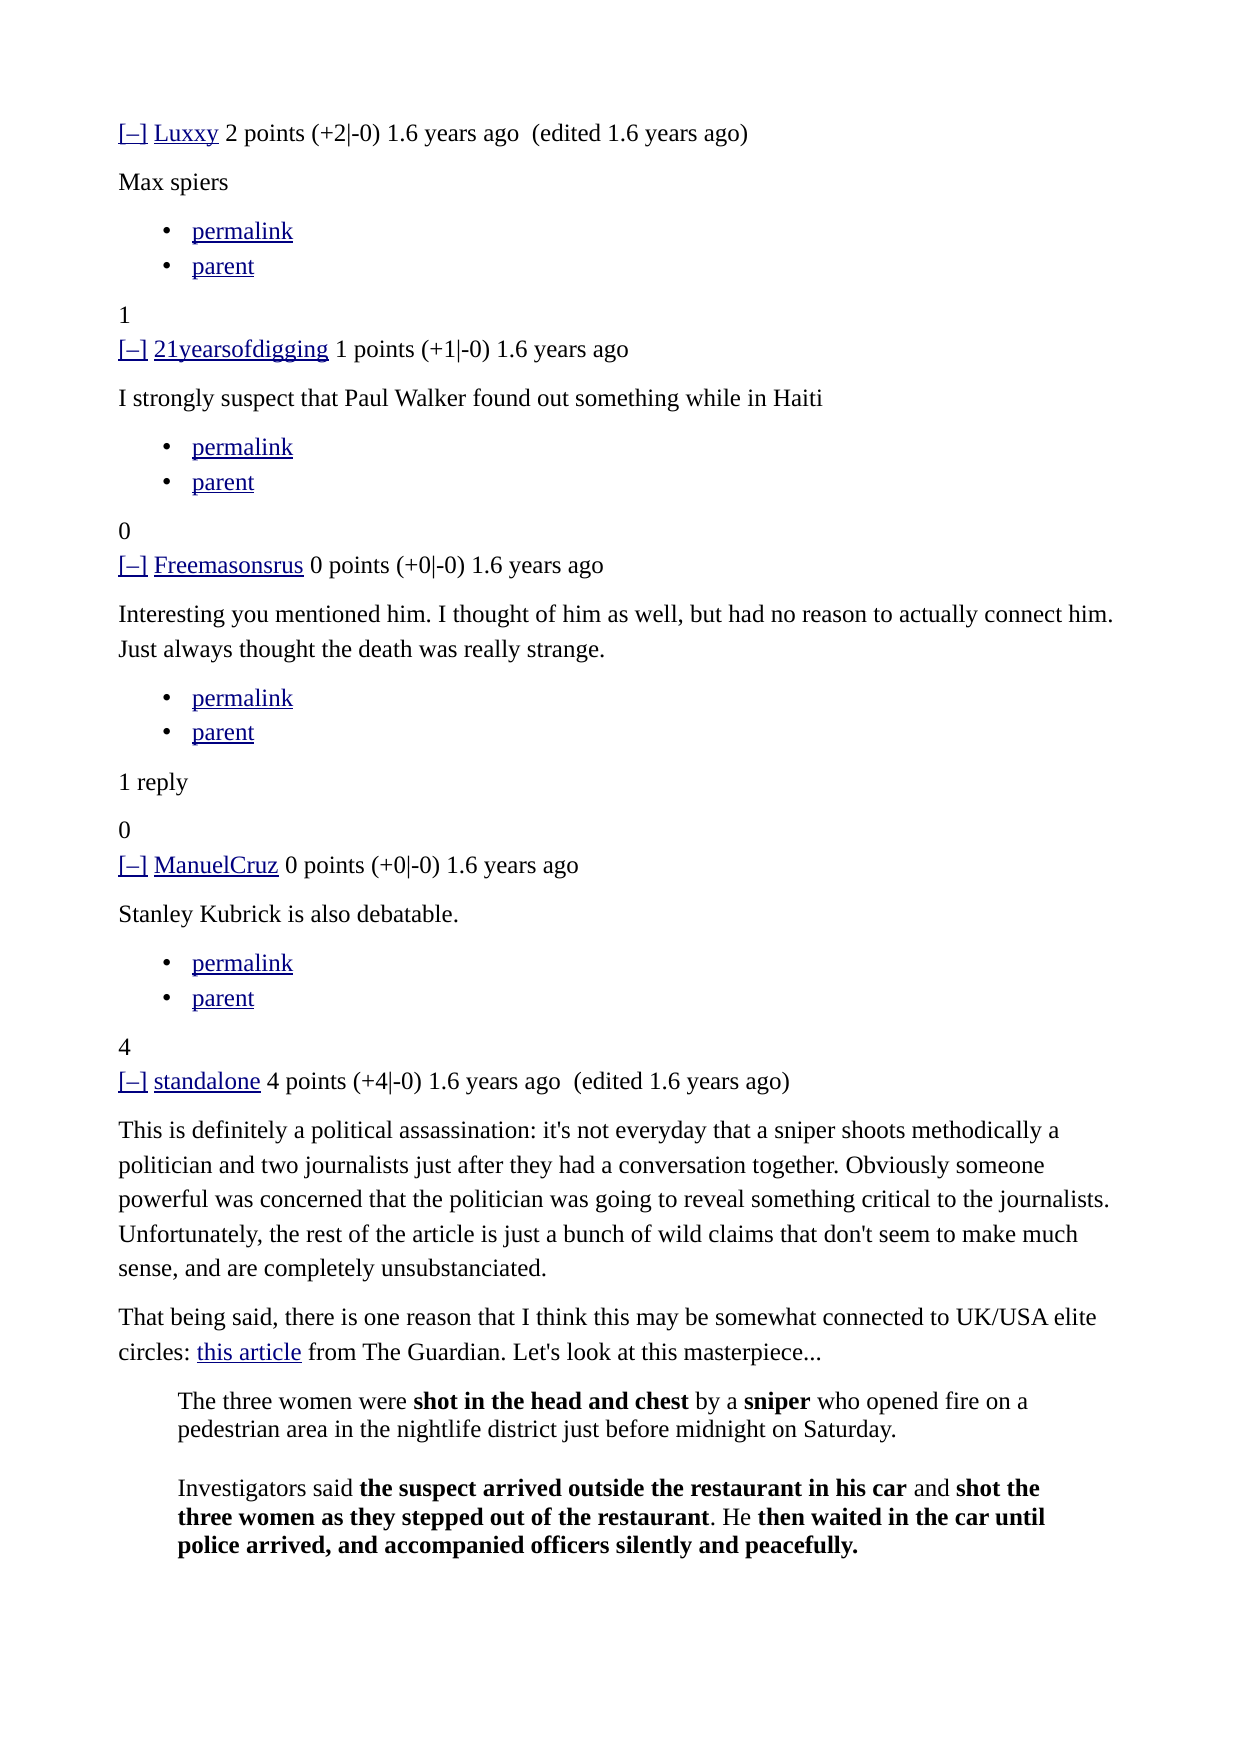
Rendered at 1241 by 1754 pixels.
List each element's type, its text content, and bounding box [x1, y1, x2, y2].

text Interesting you mentioned him. I thought of him as well, but had no reason to actually connect him. Just always thought the death was really strange. [118, 599, 1122, 663]
text That being said, there is one reason that I think this may be somewhat connected to UK/USA elite circles: this article from The Guardian. Let's look at this masterpiece... [118, 1302, 1122, 1366]
text [–] standalone 4 points (+4|-0) 1.6 years ago (edited 1.6 years ago) [118, 1066, 1122, 1095]
list parent [162, 983, 1122, 1011]
text 0 [118, 816, 1122, 844]
list permalink [162, 683, 1122, 712]
text 1 reply [118, 767, 1122, 795]
list permalink [162, 948, 1122, 977]
text [–] Luxxy 2 points (+2|-0) 1.6 years ago (edited 1.6 years ago) [118, 118, 1122, 147]
text 0 [118, 516, 1122, 545]
text Stanley Kubrick is also debatable. [118, 899, 1122, 928]
text [–] Freemasonsrus 0 points (+0|-0) 1.6 years ago [118, 550, 1122, 579]
text The three women were shot in the head and chest by a sniper who opened fire on a pedestrian area in the nightlife district just before midnight on Saturday. [177, 1386, 1063, 1443]
text This is definitely a political assassination: it's not everyday that a sniper shoots methodically a politician and two journalists just after they had a conversation together. Obviously someone powerful was concerned that the politician was going to reveal something critical to the journalists. Unfortunately, the rest of the article is just a bunch of wild claims that don't seem to make much sense, and are completely unsubstanciated. [118, 1115, 1122, 1282]
text [–] 21yearsofdigging 1 points (+1|-0) 1.6 years ago [118, 334, 1122, 363]
text 1 [118, 300, 1122, 328]
text 4 [118, 1032, 1122, 1061]
text I strongly suspect that Paul Walker found out something while in Haiti [118, 383, 1122, 412]
list parent [162, 467, 1122, 496]
list permalink [162, 216, 1122, 245]
list parent [162, 717, 1122, 746]
text [–] ManuelCruz 0 points (+0|-0) 1.6 years ago [118, 850, 1122, 879]
list parent [162, 251, 1122, 279]
list permalink [162, 432, 1122, 461]
text Max spiers [118, 167, 1122, 196]
text Investigators said the suspect arrived outside the restaurant in his car and shot the three women as they stepped out of the restaurant. He then waited in the car until police arrived, and accompanied officers silently and peacefully. [177, 1473, 1063, 1559]
